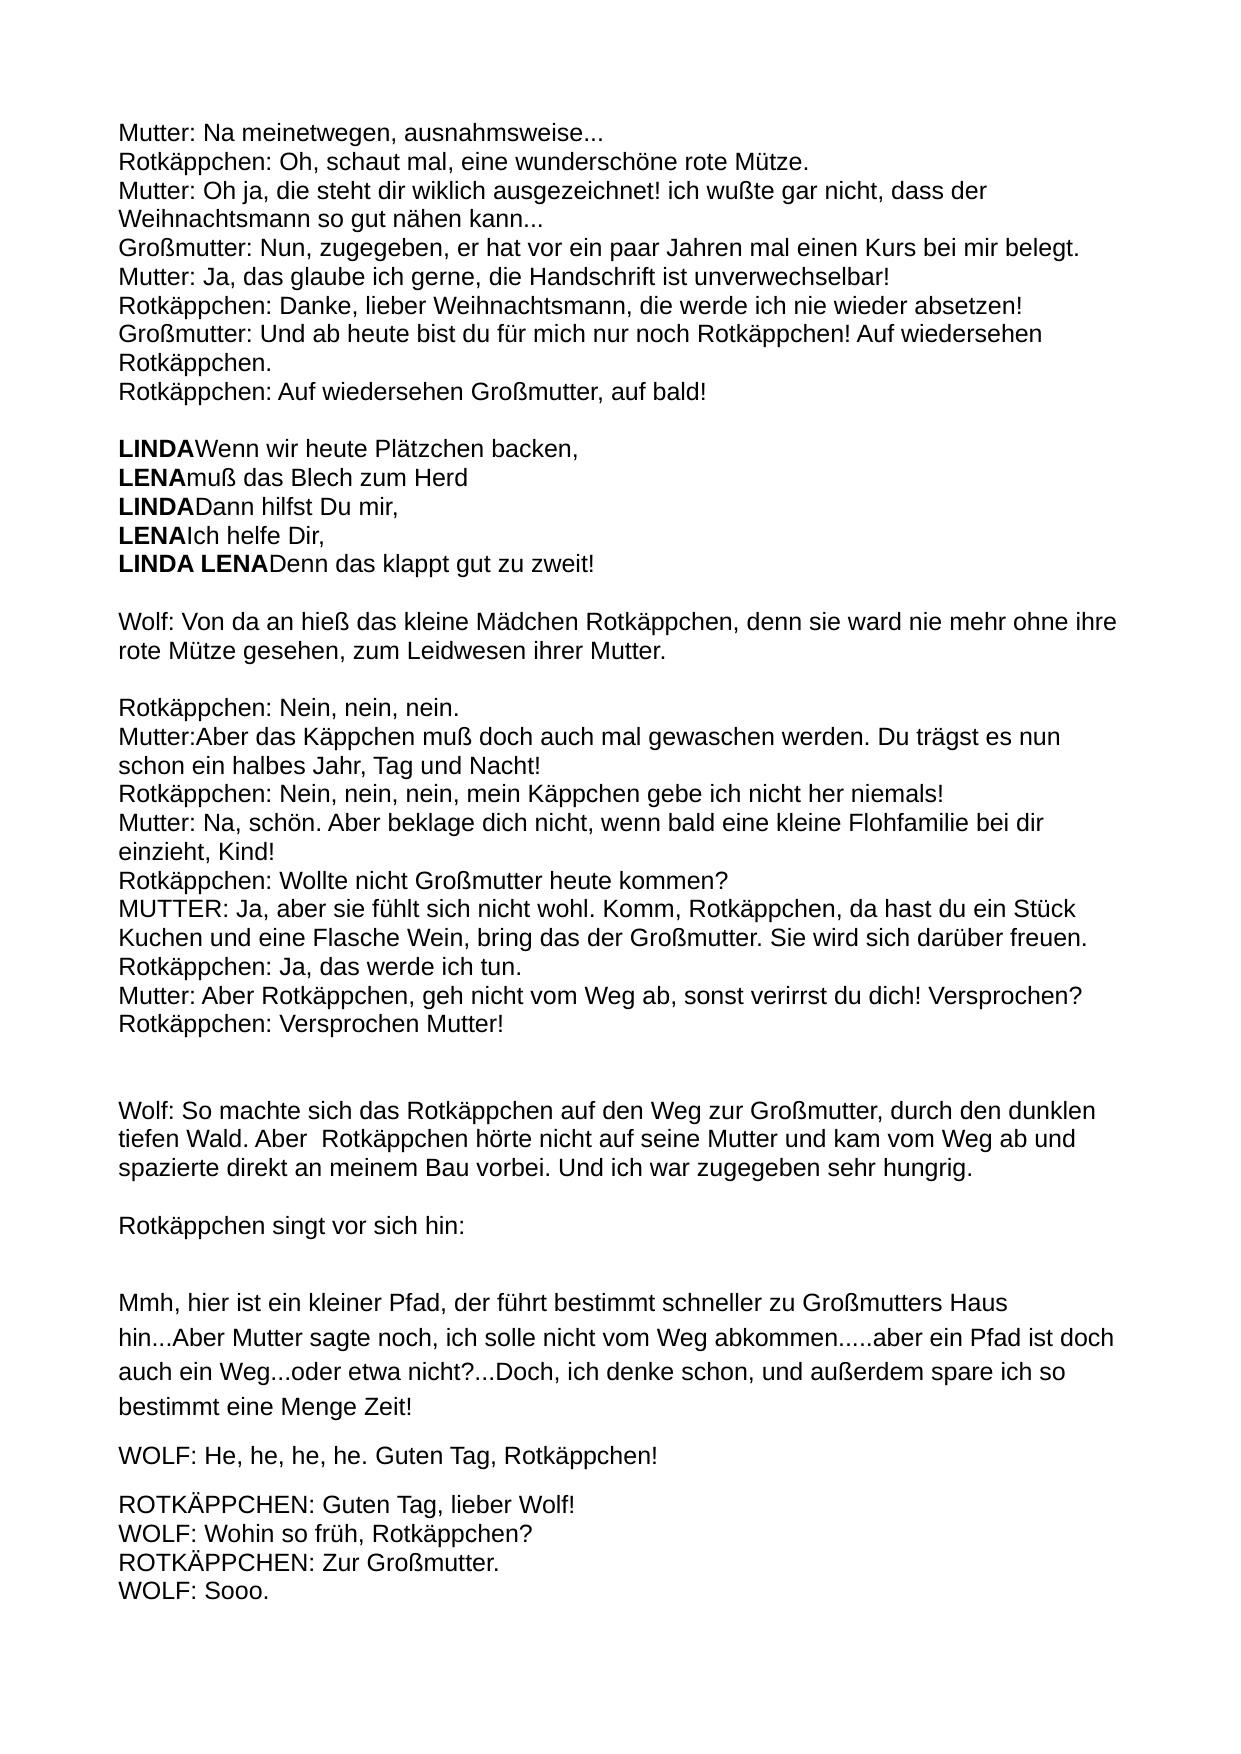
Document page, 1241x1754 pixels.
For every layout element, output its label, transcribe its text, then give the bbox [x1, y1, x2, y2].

text Wolf: Von da an hieß das kleine Mädchen Rotkäppchen, denn sie ward nie mehr ohne ihre rote Mütze gesehen, zum Leidwesen ihrer Mutter. [118, 607, 1122, 664]
text Wolf: So machte sich das Rotkäppchen auf den Weg zur Großmutter, durch den dunklen tiefen Wald. Aber Rotkäppchen hörte nicht auf seine Mutter und kam vom Weg ab und spazierte direkt an meinem Bau vorbei. Und ich war zugegeben sehr hungrig. [118, 1096, 1122, 1182]
text Mutter:Aber das Käppchen muß doch auch mal gewaschen werden. Du trägst es nun schon ein halbes Jahr, Tag und Nacht! [118, 722, 1122, 779]
text WOLF: Sooo. [118, 1576, 1122, 1605]
text Mutter: Na meinetwegen, ausnahmsweise... [118, 118, 1122, 147]
text Rotkäppchen: Ja, das werde ich tun. [118, 952, 1122, 981]
text WOLF: Wohin so früh, Rotkäppchen? [118, 1519, 1122, 1547]
text Rotkäppchen: Wollte nicht Großmutter heute kommen? [118, 866, 1122, 894]
text WOLF: He, he, he, he. Guten Tag, Rotkäppchen! [118, 1441, 1122, 1470]
text MUTTER: Ja, aber sie fühlt sich nicht wohl. Komm, Rotkäppchen, da hast du ein Stück Kuchen und eine Flasche Wein, bring das der Großmutter. Sie wird sich darüber freuen. [118, 894, 1122, 952]
text Großmutter: Nun, zugegeben, er hat vor ein paar Jahren mal einen Kurs bei mir belegt. [118, 233, 1122, 262]
text Mutter: Aber Rotkäppchen, geh nicht vom Weg ab, sonst verirrst du dich! Versprochen? [118, 981, 1122, 1009]
text Mutter: Oh ja, die steht dir wiklich ausgezeichnet! ich wußte gar nicht, dass der Weihnachtsmann so gut nähen kann... [118, 176, 1122, 233]
text Mutter: Na, schön. Aber beklage dich nicht, wenn bald eine kleine Flohfamilie bei dir einzieht, Kind! [118, 808, 1122, 866]
text Mmh, hier ist ein kleiner Pfad, der führt bestimmt schneller zu Großmutters Haus hin...Aber Mutter sagte noch, ich solle nicht vom Weg abkommen.....aber ein Pfad ist doch auch ein Weg...oder etwa nicht?...Doch, ich denke schon, und außerdem spare ich so bestimmt eine Menge Zeit! [118, 1288, 1122, 1421]
text ROTKÄPPCHEN: Guten Tag, lieber Wolf! [118, 1490, 1122, 1519]
text Rotkäppchen: Auf wiedersehen Großmutter, auf bald! [118, 377, 1122, 406]
text Mutter: Ja, das glaube ich gerne, die Handschrift ist unverwechselbar! [118, 262, 1122, 291]
text Rotkäppchen singt vor sich hin: [118, 1211, 1122, 1239]
text Rotkäppchen: Versprochen Mutter! [118, 1009, 1122, 1038]
text Rotkäppchen: Nein, nein, nein. [118, 693, 1122, 722]
text Großmutter: Und ab heute bist du für mich nur noch Rotkäppchen! Auf wiedersehen Rotkäppchen. [118, 319, 1122, 377]
text Rotkäppchen: Nein, nein, nein, mein Käppchen gebe ich nicht her niemals! [118, 779, 1122, 808]
text Rotkäppchen: Oh, schaut mal, eine wunderschöne rote Mütze. [118, 147, 1122, 176]
text Rotkäppchen: Danke, lieber Weihnachtsmann, die werde ich nie wieder absetzen! [118, 291, 1122, 319]
text ROTKÄPPCHEN: Zur Großmutter. [118, 1547, 1122, 1576]
text LINDAWenn wir heute Plätzchen backen, LENAmuß das Blech zum Herd LINDADann hilfst Du mir, LENAIch helfe Dir, LINDA LENADenn das klappt gut zu zweit! [118, 434, 1122, 607]
